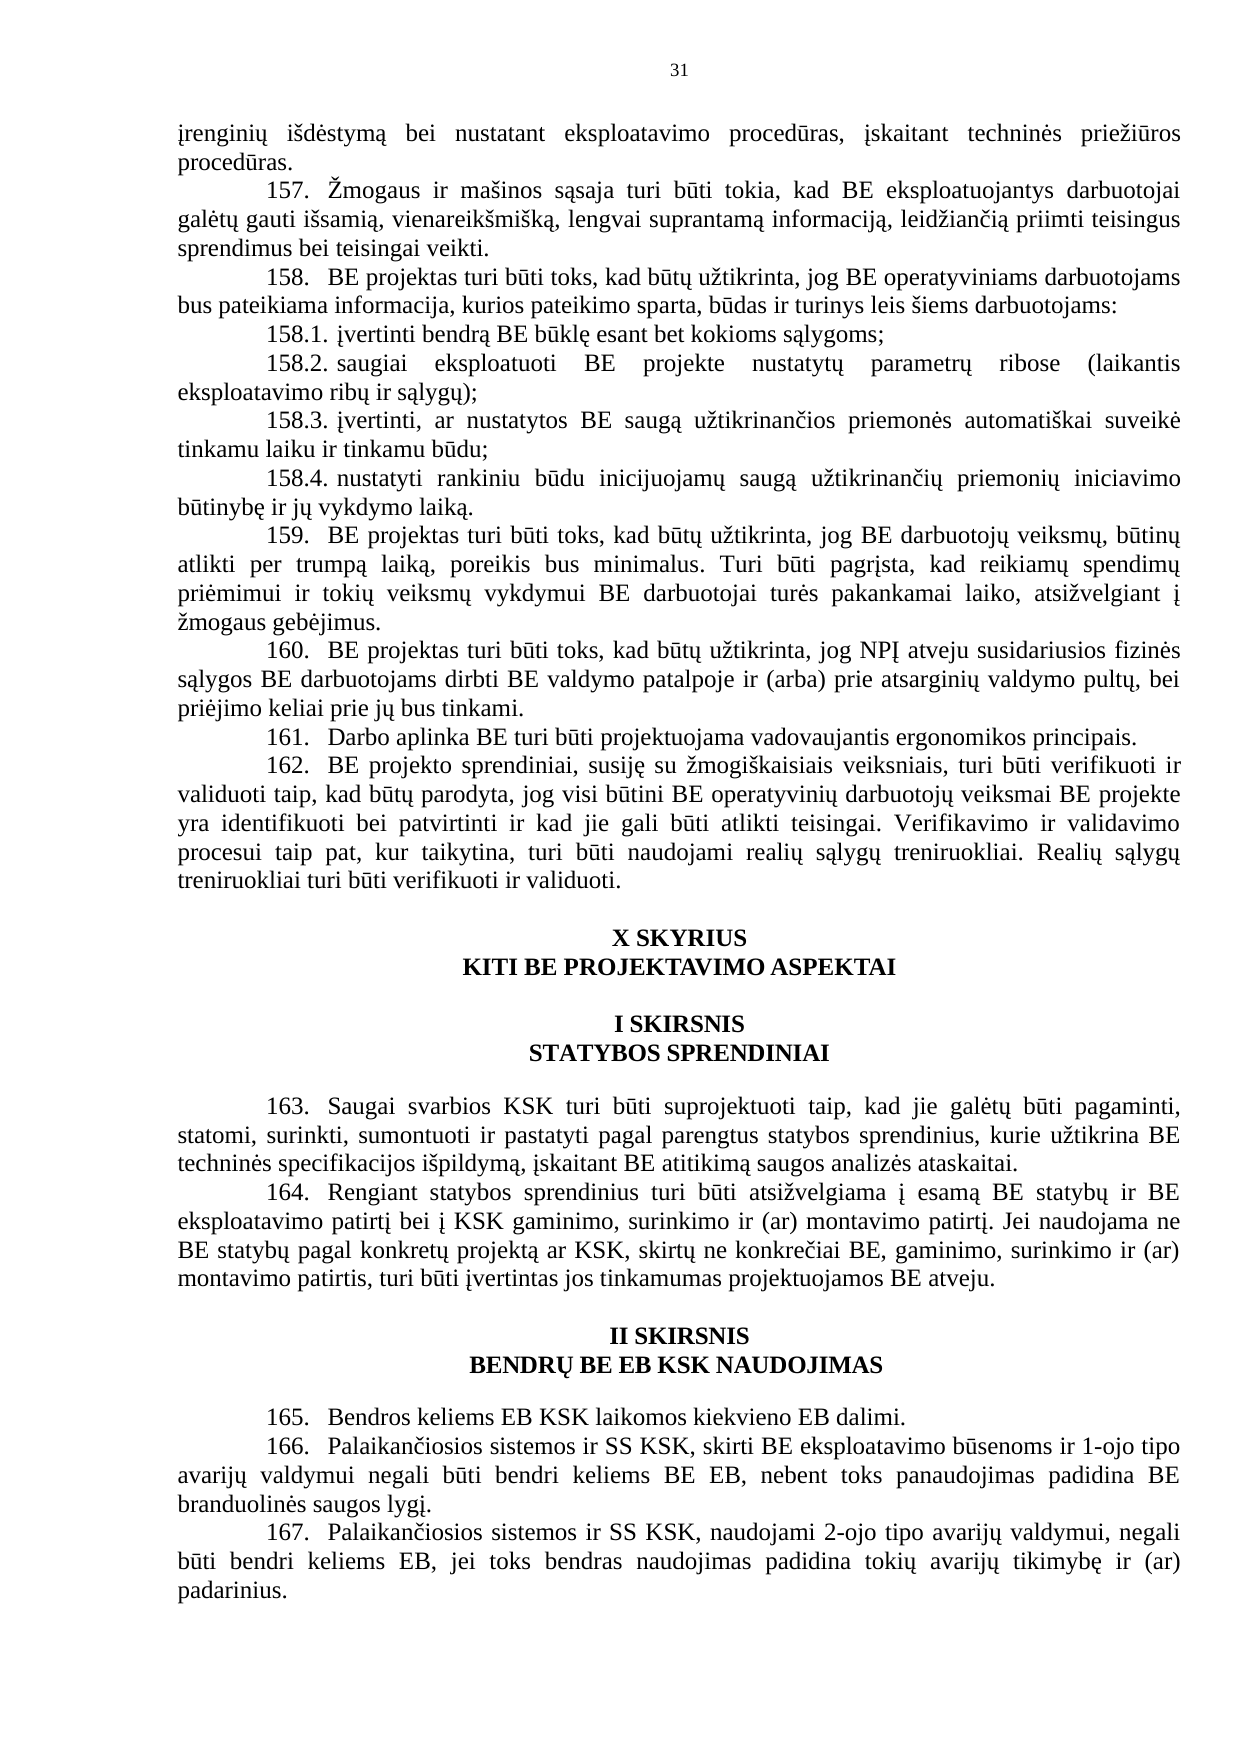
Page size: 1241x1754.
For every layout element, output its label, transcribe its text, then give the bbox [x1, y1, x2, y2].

text 158.4. nustatyti rankiniu būdu inicijuojamų saugą užtikrinančių priemonių iniciavimo būtinybę ir jų vykdymo laiką. [177, 463, 1181, 521]
text 166. Palaikančiosios sistemos ir SS KSK, skirti BE eksploatavimo būsenoms ir 1-ojo tipo avarijų valdymui negali būti bendri keliems BE EB, nebent toks panaudojimas padidina BE branduolinės saugos lygį. [177, 1431, 1181, 1517]
text 158.3. įvertinti, ar nustatytos BE saugą užtikrinančios priemonės automatiškai suveikė tinkamu laiku ir tinkamu būdu; [177, 406, 1181, 463]
text I SKIRSNIS STATYBOS SPRENDINIAI [177, 1009, 1181, 1067]
text 162. BE projekto sprendiniai, susiję su žmogiškaisiais veiksniais, turi būti verifikuoti ir validuoti taip, kad būtų parodyta, jog visi būtini BE operatyvinių darbuotojų veiksmai BE projekte yra identifikuoti bei patvirtinti ir kad jie gali būti atlikti teisingai. Verifikavimo ir validavimo procesui taip pat, kur taikytina, turi būti naudojami realių sąlygų treniruokliai. Realių sąlygų treniruokliai turi būti verifikuoti ir validuoti. [177, 751, 1181, 894]
text įrenginių išdėstymą bei nustatant eksploatavimo procedūras, įskaitant techninės priežiūros procedūras. [177, 118, 1181, 176]
text 165. Bendros keliems EB KSK laikomos kiekvieno EB dalimi. [177, 1402, 1181, 1431]
text X SKYRIUS KITI BE PROJEKTAVIMO ASPEKTAI [177, 923, 1181, 981]
text 161. Darbo aplinka BE turi būti projektuojama vadovaujantis ergonomikos principais. [177, 722, 1181, 751]
text 158.1. įvertinti bendrą BE būklę esant bet kokioms sąlygoms; [177, 319, 1181, 348]
text 158.2. saugiai eksploatuoti BE projekte nustatytų parametrų ribose (laikantis eksploatavimo ribų ir sąlygų); [177, 348, 1181, 406]
text 157. Žmogaus ir mašinos sąsaja turi būti tokia, kad BE eksploatuojantys darbuotojai galėtų gauti išsamią, vienareikšmišką, lengvai suprantamą informaciją, leidžiančią priimti teisingus sprendimus bei teisingai veikti. [177, 176, 1181, 262]
text 163. Saugai svarbios KSK turi būti suprojektuoti taip, kad jie galėtų būti pagaminti, statomi, surinkti, sumontuoti ir pastatyti pagal parengtus statybos sprendinius, kurie užtikrina BE techninės specifikacijos išpildymą, įskaitant BE atitikimą saugos analizės ataskaitai. [177, 1091, 1181, 1177]
text 159. BE projektas turi būti toks, kad būtų užtikrinta, jog BE darbuotojų veiksmų, būtinų atlikti per trumpą laiką, poreikis bus minimalus. Turi būti pagrįsta, kad reikiamų spendimų priėmimui ir tokių veiksmų vykdymui BE darbuotojai turės pakankamai laiko, atsižvelgiant į žmogaus gebėjimus. [177, 521, 1181, 636]
text 164. Rengiant statybos sprendinius turi būti atsižvelgiama į esamą BE statybų ir BE eksploatavimo patirtį bei į KSK gaminimo, surinkimo ir (ar) montavimo patirtį. Jei naudojama ne BE statybų pagal konkretų projektą ar KSK, skirtų ne konkrečiai BE, gaminimo, surinkimo ir (ar) montavimo patirtis, turi būti įvertintas jos tinkamumas projektuojamos BE atveju. [177, 1177, 1181, 1292]
text 158. BE projektas turi būti toks, kad būtų užtikrinta, jog BE operatyviniams darbuotojams bus pateikiama informacija, kurios pateikimo sparta, būdas ir turinys leis šiems darbuotojams: [177, 262, 1181, 319]
text II SKIRSNIS BENDRŲ BE EB KSK NAUDOJIMAS [177, 1321, 1181, 1378]
text 167. Palaikančiosios sistemos ir SS KSK, naudojami 2-ojo tipo avarijų valdymui, negali būti bendri keliems EB, jei toks bendras naudojimas padidina tokių avarijų tikimybę ir (ar) padarinius. [177, 1517, 1181, 1604]
text 160. BE projektas turi būti toks, kad būtų užtikrinta, jog NPĮ atveju susidariusios fizinės sąlygos BE darbuotojams dirbti BE valdymo patalpoje ir (arba) prie atsarginių valdymo pultų, bei priėjimo keliai prie jų bus tinkami. [177, 636, 1181, 722]
